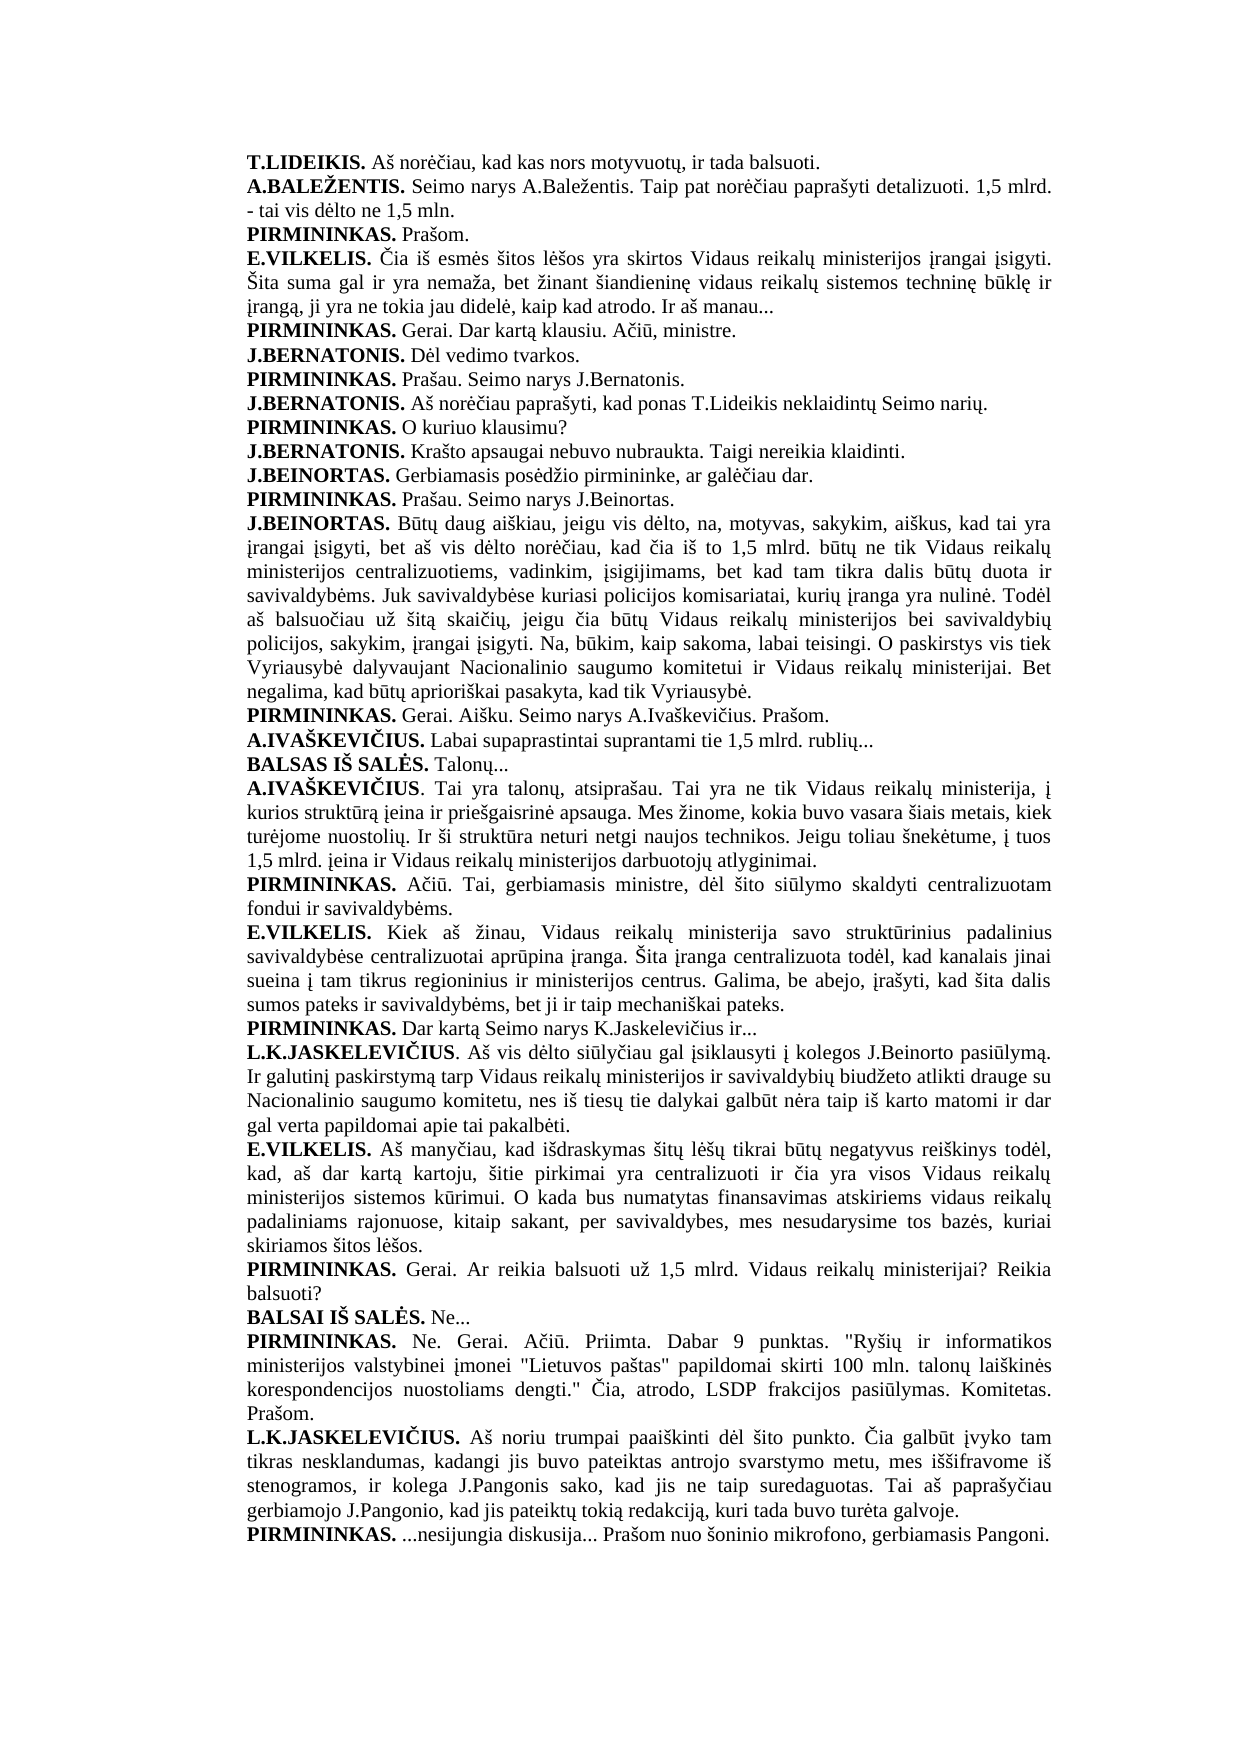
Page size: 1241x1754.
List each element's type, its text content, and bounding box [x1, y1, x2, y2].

text PIRMININKAS. Gerai. Aišku. Seimo narys A.Ivaškevičius. Prašom. [247, 703, 1053, 727]
text A.BALEŽENTIS. Seimo narys A.Baležentis. Taip pat norėčiau paprašyti detalizuoti. 1,5 mlrd. - tai vis dėlto ne 1,5 mln. [247, 174, 1053, 222]
text E.VILKELIS. Kiek aš žinau, Vidaus reikalų ministerija savo struktūrinius padalinius savivaldybėse centralizuotai aprūpina įranga. Šita įranga centralizuota todėl, kad kanalais jinai sueina į tam tikrus regioninius ir ministerijos centrus. Galima, be abejo, įrašyti, kad šita dalis sumos pateks ir savivaldybėms, bet ji ir taip mechaniškai pateks. [247, 920, 1053, 1016]
text A.IVAŠKEVIČIUS. Labai supaprastintai suprantami tie 1,5 mlrd. rublių... [247, 727, 1053, 752]
text J.BERNATONIS. Dėl vedimo tvarkos. [247, 342, 1053, 367]
text PIRMININKAS. Ačiū. Tai, gerbiamasis ministre, dėl šito siūlymo skaldyti centralizuotam fondui ir savivaldybėms. [247, 872, 1053, 920]
text PIRMININKAS. Dar kartą Seimo narys K.Jaskelevičius ir... [247, 1016, 1053, 1040]
text E.VILKELIS. Čia iš esmės šitos lėšos yra skirtos Vidaus reikalų ministerijos įrangai įsigyti. Šita suma gal ir yra nemaža, bet žinant šiandieninę vidaus reikalų sistemos techninę būklę ir įrangą, ji yra ne tokia jau didelė, kaip kad atrodo. Ir aš manau... [247, 246, 1053, 318]
text PIRMININKAS. Gerai. Dar kartą klausiu. Ačiū, ministre. [247, 318, 1053, 342]
text PIRMININKAS. Prašau. Seimo narys J.Beinortas. [247, 487, 1053, 511]
text PIRMININKAS. Prašau. Seimo narys J.Bernatonis. [247, 367, 1053, 391]
text E.VILKELIS. Aš manyčiau, kad išdraskymas šitų lėšų tikrai būtų negatyvus reiškinys todėl, kad, aš dar kartą kartoju, šitie pirkimai yra centralizuoti ir čia yra visos Vidaus reikalų ministerijos sistemos kūrimui. O kada bus numatytas finansavimas atskiriems vidaus reikalų padaliniams rajonuose, kitaip sakant, per savivaldybes, mes nesudarysime tos bazės, kuriai skiriamos šitos lėšos. [247, 1137, 1053, 1257]
text J.BEINORTAS. Būtų daug aiškiau, jeigu vis dėlto, na, motyvas, sakykim, aiškus, kad tai yra įrangai įsigyti, bet aš vis dėlto norėčiau, kad čia iš to 1,5 mlrd. būtų ne tik Vidaus reikalų ministerijos centralizuotiems, vadinkim, įsigijimams, bet kad tam tikra dalis būtų duota ir savivaldybėms. Juk savivaldybėse kuriasi policijos komisariatai, kurių įranga yra nulinė. Todėl aš balsuočiau už šitą skaičių, jeigu čia būtų Vidaus reikalų ministerijos bei savivaldybių policijos, sakykim, įrangai įsigyti. Na, būkim, kaip sakoma, labai teisingi. O paskirstys vis tiek Vyriausybė dalyvaujant Nacionalinio saugumo komitetui ir Vidaus reikalų ministerijai. Bet negalima, kad būtų aprioriškai pasakyta, kad tik Vyriausybė. [247, 511, 1053, 703]
text PIRMININKAS. Ne. Gerai. Ačiū. Priimta. Dabar 9 punktas. "Ryšių ir informatikos ministerijos valstybinei įmonei "Lietuvos paštas" papildomai skirti 100 mln. talonų laiškinės korespondencijos nuostoliams dengti." Čia, atrodo, LSDP frakcijos pasiūlymas. Komitetas. Prašom. [247, 1329, 1053, 1425]
text PIRMININKAS. ...nesijungia diskusija... Prašom nuo šoninio mikrofono, gerbiamasis Pangoni. [247, 1522, 1053, 1546]
text PIRMININKAS. Prašom. [247, 222, 1053, 246]
text L.K.JASKELEVIČIUS. Aš noriu trumpai paaiškinti dėl šito punkto. Čia galbūt įvyko tam tikras nesklandumas, kadangi jis buvo pateiktas antrojo svarstymo metu, mes iššifravome iš stenogramos, ir kolega J.Pangonis sako, kad jis ne taip suredaguotas. Tai aš paprašyčiau gerbiamojo J.Pangonio, kad jis pateiktų tokią redakciją, kuri tada buvo turėta galvoje. [247, 1425, 1053, 1522]
text J.BERNATONIS. Krašto apsaugai nebuvo nubraukta. Taigi nereikia klaidinti. [247, 439, 1053, 463]
text T.LIDEIKIS. Aš norėčiau, kad kas nors motyvuotų, ir tada balsuoti. [247, 150, 1053, 174]
text J.BERNATONIS. Aš norėčiau paprašyti, kad ponas T.Lideikis neklaidintų Seimo narių. [247, 391, 1053, 415]
text BALSAI IŠ SALĖS. Ne... [247, 1305, 1053, 1329]
text J.BEINORTAS. Gerbiamasis posėdžio pirmininke, ar galėčiau dar. [247, 463, 1053, 487]
text L.K.JASKELEVIČIUS. Aš vis dėlto siūlyčiau gal įsiklausyti į kolegos J.Beinorto pasiūlymą. Ir galutinį paskirstymą tarp Vidaus reikalų ministerijos ir savivaldybių biudžeto atlikti drauge su Nacionalinio saugumo komitetu, nes iš tiesų tie dalykai galbūt nėra taip iš karto matomi ir dar gal verta papildomai apie tai pakalbėti. [247, 1040, 1053, 1137]
text A.IVAŠKEVIČIUS. Tai yra talonų, atsiprašau. Tai yra ne tik Vidaus reikalų ministerija, į kurios struktūrą įeina ir priešgaisrinė apsauga. Mes žinome, kokia buvo vasara šiais metais, kiek turėjome nuostolių. Ir ši struktūra neturi netgi naujos technikos. Jeigu toliau šnekėtume, į tuos 1,5 mlrd. įeina ir Vidaus reikalų ministerijos darbuotojų atlyginimai. [247, 776, 1053, 872]
text PIRMININKAS. O kuriuo klausimu? [247, 415, 1053, 439]
text BALSAS IŠ SALĖS. Talonų... [247, 752, 1053, 776]
text PIRMININKAS. Gerai. Ar reikia balsuoti už 1,5 mlrd. Vidaus reikalų ministerijai? Reikia balsuoti? [247, 1257, 1053, 1305]
